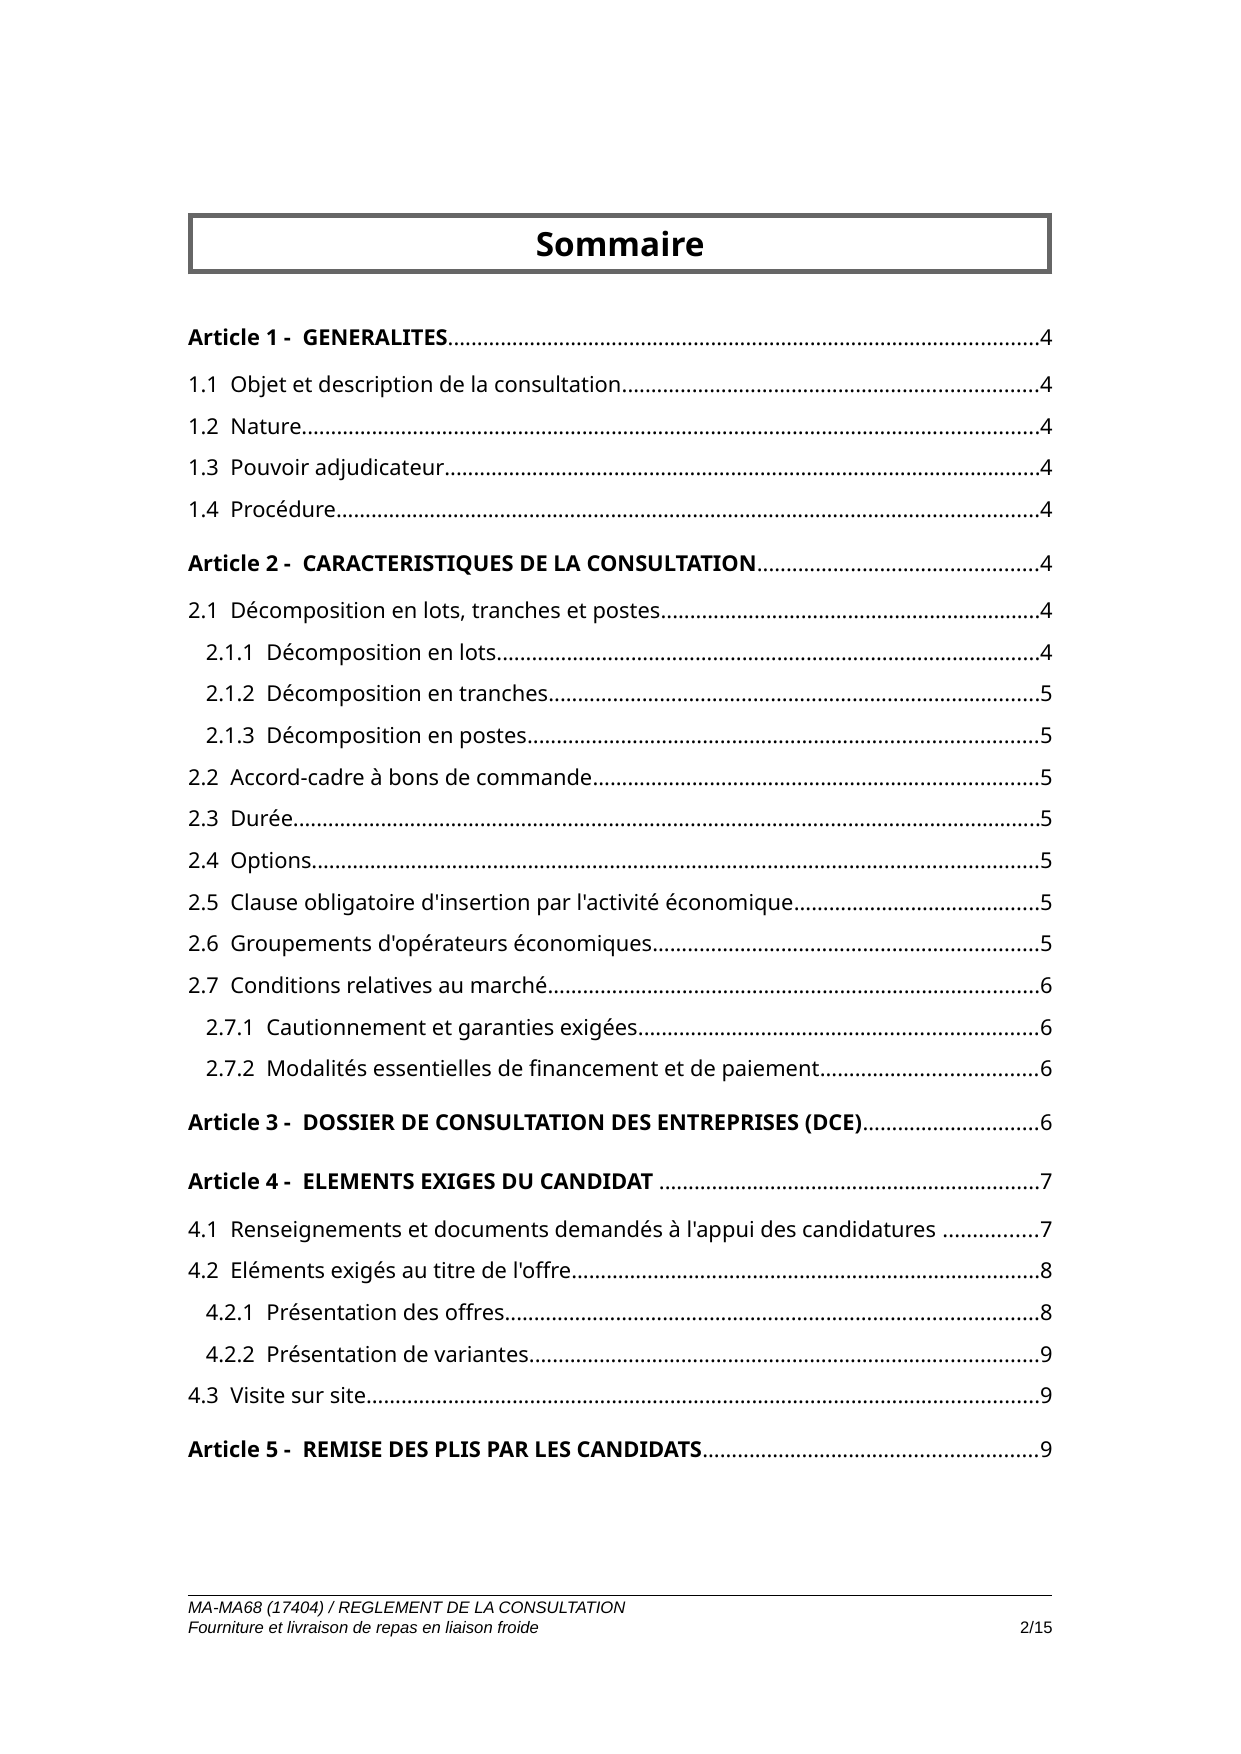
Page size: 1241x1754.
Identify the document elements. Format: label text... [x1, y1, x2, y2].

text Article 1 - GENERALITES 4 [188, 322, 1052, 351]
text 2.1 Décomposition en lots, tranches et postes 4 [188, 595, 1052, 625]
text 2.2 Accord-cadre à bons de commande 5 [188, 762, 1052, 791]
text Article 2 - CARACTERISTIQUES DE LA CONSULTATION 4 [188, 547, 1052, 577]
text 2.5 Clause obligatoire d'insertion par l'activité économique 5 [188, 887, 1052, 916]
text 1.1 Objet et description de la consultation 4 [188, 369, 1052, 399]
text 4.2 Eléments exigés au titre de l'offre 8 [188, 1255, 1052, 1285]
text 2.7.1 Cautionnement et garanties exigées 6 [206, 1012, 1052, 1041]
text 4.3 Visite sur site 9 [188, 1380, 1052, 1410]
subtitle Sommaire [193, 218, 1047, 269]
text Article 4 - ELEMENTS EXIGES DU CANDIDAT 7 [188, 1166, 1052, 1196]
text 4.2.1 Présentation des offres 8 [206, 1297, 1052, 1327]
text 2.6 Groupements d'opérateurs économiques 5 [188, 928, 1052, 958]
text Article 5 - REMISE DES PLIS PAR LES CANDIDATS 9 [188, 1434, 1052, 1463]
text 2.1.1 Décomposition en lots 4 [206, 637, 1052, 666]
text 2.1.2 Décomposition en tranches 5 [206, 678, 1052, 708]
text 1.3 Pouvoir adjudicateur 4 [188, 452, 1052, 482]
text 1.4 Procédure 4 [188, 494, 1052, 524]
text Article 3 - DOSSIER DE CONSULTATION DES ENTREPRISES (DCE) 6 [188, 1107, 1052, 1137]
text 4.1 Renseignements et documents demandés à l'appui des candidatures 7 [188, 1213, 1052, 1243]
text 2.7.2 Modalités essentielles de financement et de paiement 6 [206, 1053, 1052, 1083]
text 1.2 Nature 4 [188, 411, 1052, 441]
text 4.2.2 Présentation de variantes 9 [206, 1338, 1052, 1368]
text 2.1.3 Décomposition en postes 5 [206, 720, 1052, 750]
text 2.3 Durée 5 [188, 803, 1052, 833]
text 2.7 Conditions relatives au marché 6 [188, 970, 1052, 1000]
text 2.4 Options 5 [188, 845, 1052, 875]
